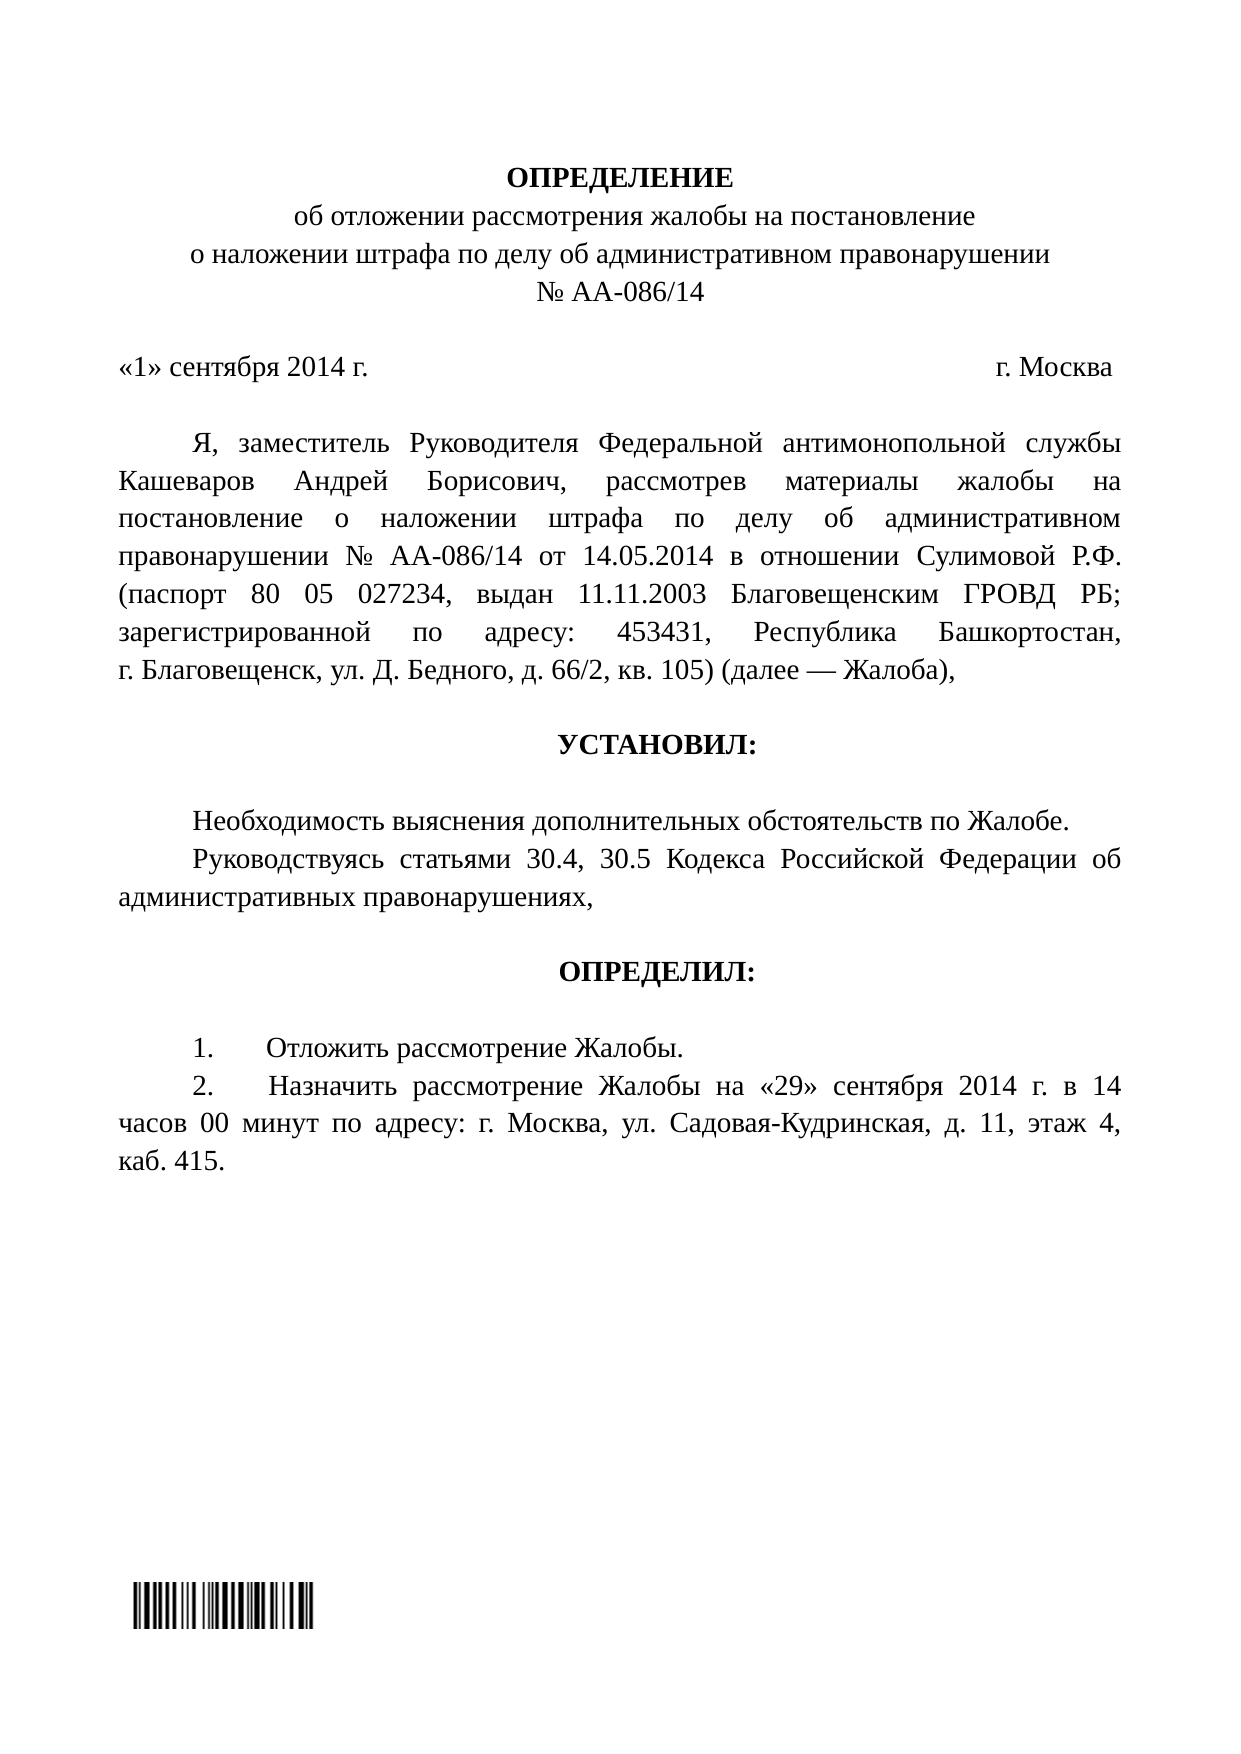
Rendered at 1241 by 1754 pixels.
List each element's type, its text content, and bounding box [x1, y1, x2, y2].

text 1. Отложить рассмотрение Жалобы. [118, 1026, 1122, 1063]
list Назначить рассмотрение Жалобы на «29» сентября 2014 г. в 14 часов 00 минут по адресу: г. Москва, ул. Садовая-Кудринская, д. 11, этаж 4, каб. 415. [118, 1063, 1122, 1177]
text о наложении штрафа по делу об административном правонарушении № АА-086/14 [118, 232, 1122, 307]
picture [118, 1582, 331, 1629]
text «1» сентября 2014 г. г. Москва [118, 345, 1122, 383]
text об отложении рассмотрения жалобы на постановление [118, 194, 1122, 232]
text Я, заместитель Руководителя Федеральной антимонопольной службы Кашеваров Андрей Борисович, рассмотрев материалы жалобы на постановление о наложении штрафа по делу об административном правонарушении № АА-086/14 от 14.05.2014 в отношении Сулимовой Р.Ф. (паспорт 80 05 027234, выдан 11.11.2003 Благовещенским ГРОВД РБ; зарегистрированной по адресу: 453431, Республика Башкортостан, г. Благовещенск, ул. Д. Бедного, д. 66/2, кв. 105) (далее — Жалоба), [118, 421, 1122, 685]
text Руководствуясь статьями 30.4, 30.5 Кодекса Российской Федерации об административных правонарушениях, [118, 837, 1122, 912]
text Необходимость выяснения дополнительных обстоятельств по Жалобе. [118, 799, 1122, 837]
subtitle ОПРЕДЕЛЕНИЕ [118, 156, 1122, 194]
text УСТАНОВИЛ: [118, 723, 1122, 761]
text ОПРЕДЕЛИЛ: [118, 950, 1122, 988]
